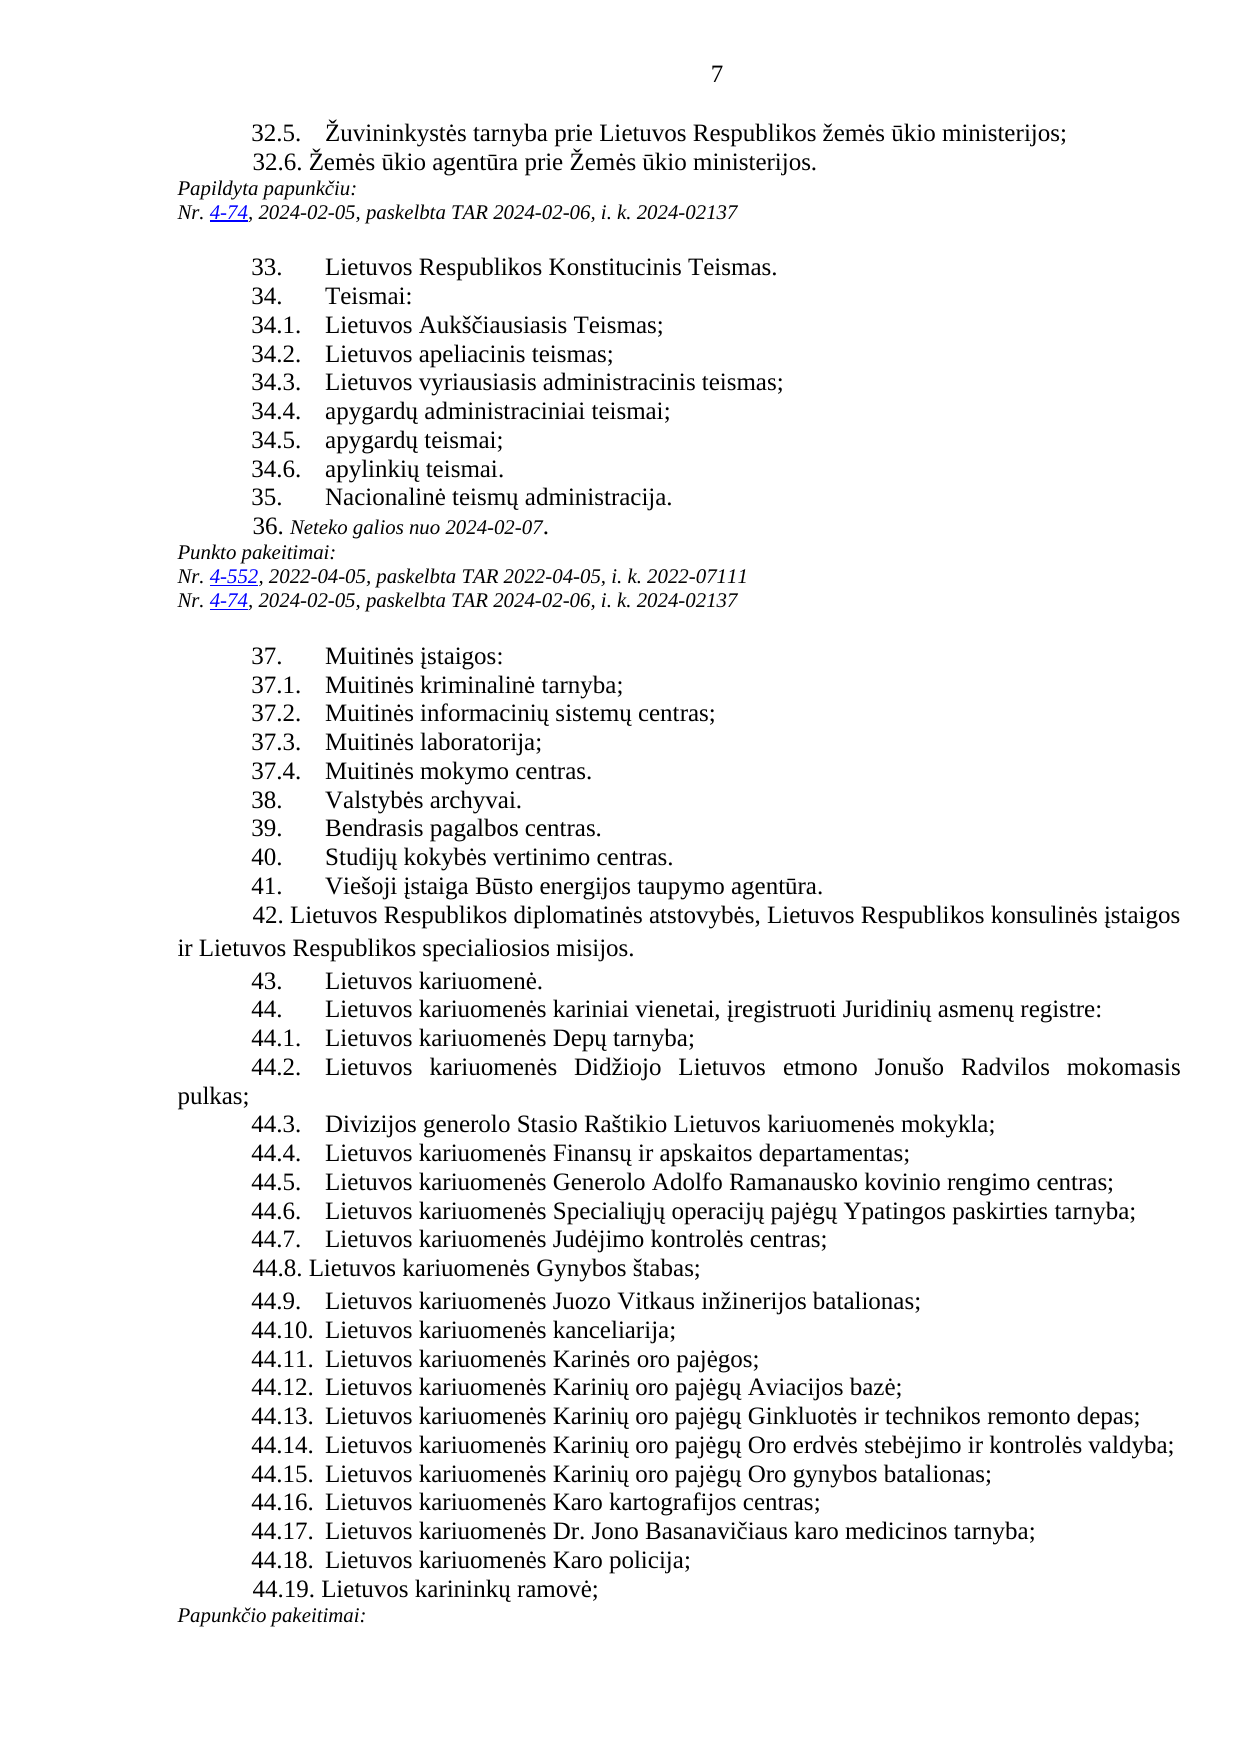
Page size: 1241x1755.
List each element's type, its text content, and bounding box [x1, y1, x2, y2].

text 39. Bendrasis pagalbos centras. [177, 813, 1181, 842]
text 37. Muitinės įstaigos: [177, 641, 1181, 670]
text 38. Valstybės archyvai. [177, 785, 1181, 813]
text 44. Lietuvos kariuomenės kariniai vienetai, įregistruoti Juridinių asmenų registre: [177, 994, 1181, 1023]
text 32.5. Žuvininkystės tarnyba prie Lietuvos Respublikos žemės ūkio ministerijos; [177, 118, 1181, 147]
text 37.3. Muitinės laboratorija; [177, 727, 1181, 756]
text 34.5. apygardų teismai; [177, 425, 1181, 454]
text 44.6. Lietuvos kariuomenės Specialiųjų operacijų pajėgų Ypatingos paskirties tarnyba; [177, 1196, 1181, 1224]
text 44.3. Divizijos generolo Stasio Raštikio Lietuvos kariuomenės mokykla; [177, 1109, 1181, 1138]
text 44.10. Lietuvos kariuomenės kanceliarija; [177, 1315, 1181, 1344]
text 34.2. Lietuvos apeliacinis teismas; [177, 339, 1181, 367]
text Punkto pakeitimai: [177, 540, 1181, 564]
text 44.5. Lietuvos kariuomenės Generolo Adolfo Ramanausko kovinio rengimo centras; [177, 1167, 1181, 1196]
text 33. Lietuvos Respublikos Konstitucinis Teismas. [177, 252, 1181, 281]
text 34.1. Lietuvos Aukščiausiasis Teismas; [177, 310, 1181, 339]
text 44.12. Lietuvos kariuomenės Karinių oro pajėgų Aviacijos bazė; [177, 1372, 1181, 1401]
text 44.15. Lietuvos kariuomenės Karinių oro pajėgų Oro gynybos batalionas; [177, 1459, 1181, 1487]
text 37.1. Muitinės kriminalinė tarnyba; [177, 670, 1181, 698]
text 35. Nacionalinė teismų administracija. [177, 482, 1181, 511]
text 36. Neteko galios nuo 2024-02-07. [177, 511, 1181, 540]
text Nr. 4-74, 2024-02-05, paskelbta TAR 2024-02-06, i. k. 2024-02137 [177, 200, 1181, 224]
text 34.6. apylinkių teismai. [177, 454, 1181, 482]
text 44.11. Lietuvos kariuomenės Karinės oro pajėgos; [177, 1344, 1181, 1372]
text 44.16. Lietuvos kariuomenės Karo kartografijos centras; [177, 1487, 1181, 1516]
text 42. Lietuvos Respublikos diplomatinės atstovybės, Lietuvos Respublikos konsulinės įstaigos ir Lietuvos Respublikos specialiosios misijos. [177, 900, 1181, 961]
text 44.14. Lietuvos kariuomenės Karinių oro pajėgų Oro erdvės stebėjimo ir kontrolės valdyba; [177, 1430, 1181, 1459]
text 34.3. Lietuvos vyriausiasis administracinis teismas; [177, 367, 1181, 396]
text 43. Lietuvos kariuomenė. [177, 966, 1181, 994]
text 44.9. Lietuvos kariuomenės Juozo Vitkaus inžinerijos batalionas; [177, 1286, 1181, 1315]
text 34.4. apygardų administraciniai teismai; [177, 396, 1181, 425]
text 44.13. Lietuvos kariuomenės Karinių oro pajėgų Ginkluotės ir technikos remonto depas; [177, 1401, 1181, 1430]
text Papunkčio pakeitimai: [177, 1602, 1181, 1627]
text 40. Studijų kokybės vertinimo centras. [177, 842, 1181, 871]
text 34. Teismai: [177, 281, 1181, 310]
text Nr. 4-74, 2024-02-05, paskelbta TAR 2024-02-06, i. k. 2024-02137 [177, 588, 1181, 612]
text 32.6. Žemės ūkio agentūra prie Žemės ūkio ministerijos. [177, 147, 1181, 176]
text 44.8. Lietuvos kariuomenės Gynybos štabas; [177, 1253, 1181, 1282]
text 44.19. Lietuvos karininkų ramovė; [177, 1574, 1181, 1602]
text 44.7. Lietuvos kariuomenės Judėjimo kontrolės centras; [177, 1224, 1181, 1253]
text 37.4. Muitinės mokymo centras. [177, 756, 1181, 785]
text Nr. 4-552, 2022-04-05, paskelbta TAR 2022-04-05, i. k. 2022-07111 [177, 564, 1181, 588]
text 44.2. Lietuvos kariuomenės Didžiojo Lietuvos etmono Jonušo Radvilos mokomasis pulkas; [177, 1052, 1181, 1109]
text 37.2. Muitinės informacinių sistemų centras; [177, 698, 1181, 727]
text Papildyta papunkčiu: [177, 176, 1181, 200]
text 44.1. Lietuvos kariuomenės Depų tarnyba; [177, 1023, 1181, 1052]
text 44.18. Lietuvos kariuomenės Karo policija; [177, 1545, 1181, 1574]
text 41. Viešoji įstaiga Būsto energijos taupymo agentūra. [177, 871, 1181, 900]
text 44.17. Lietuvos kariuomenės Dr. Jono Basanavičiaus karo medicinos tarnyba; [177, 1516, 1181, 1545]
text 44.4. Lietuvos kariuomenės Finansų ir apskaitos departamentas; [177, 1138, 1181, 1167]
